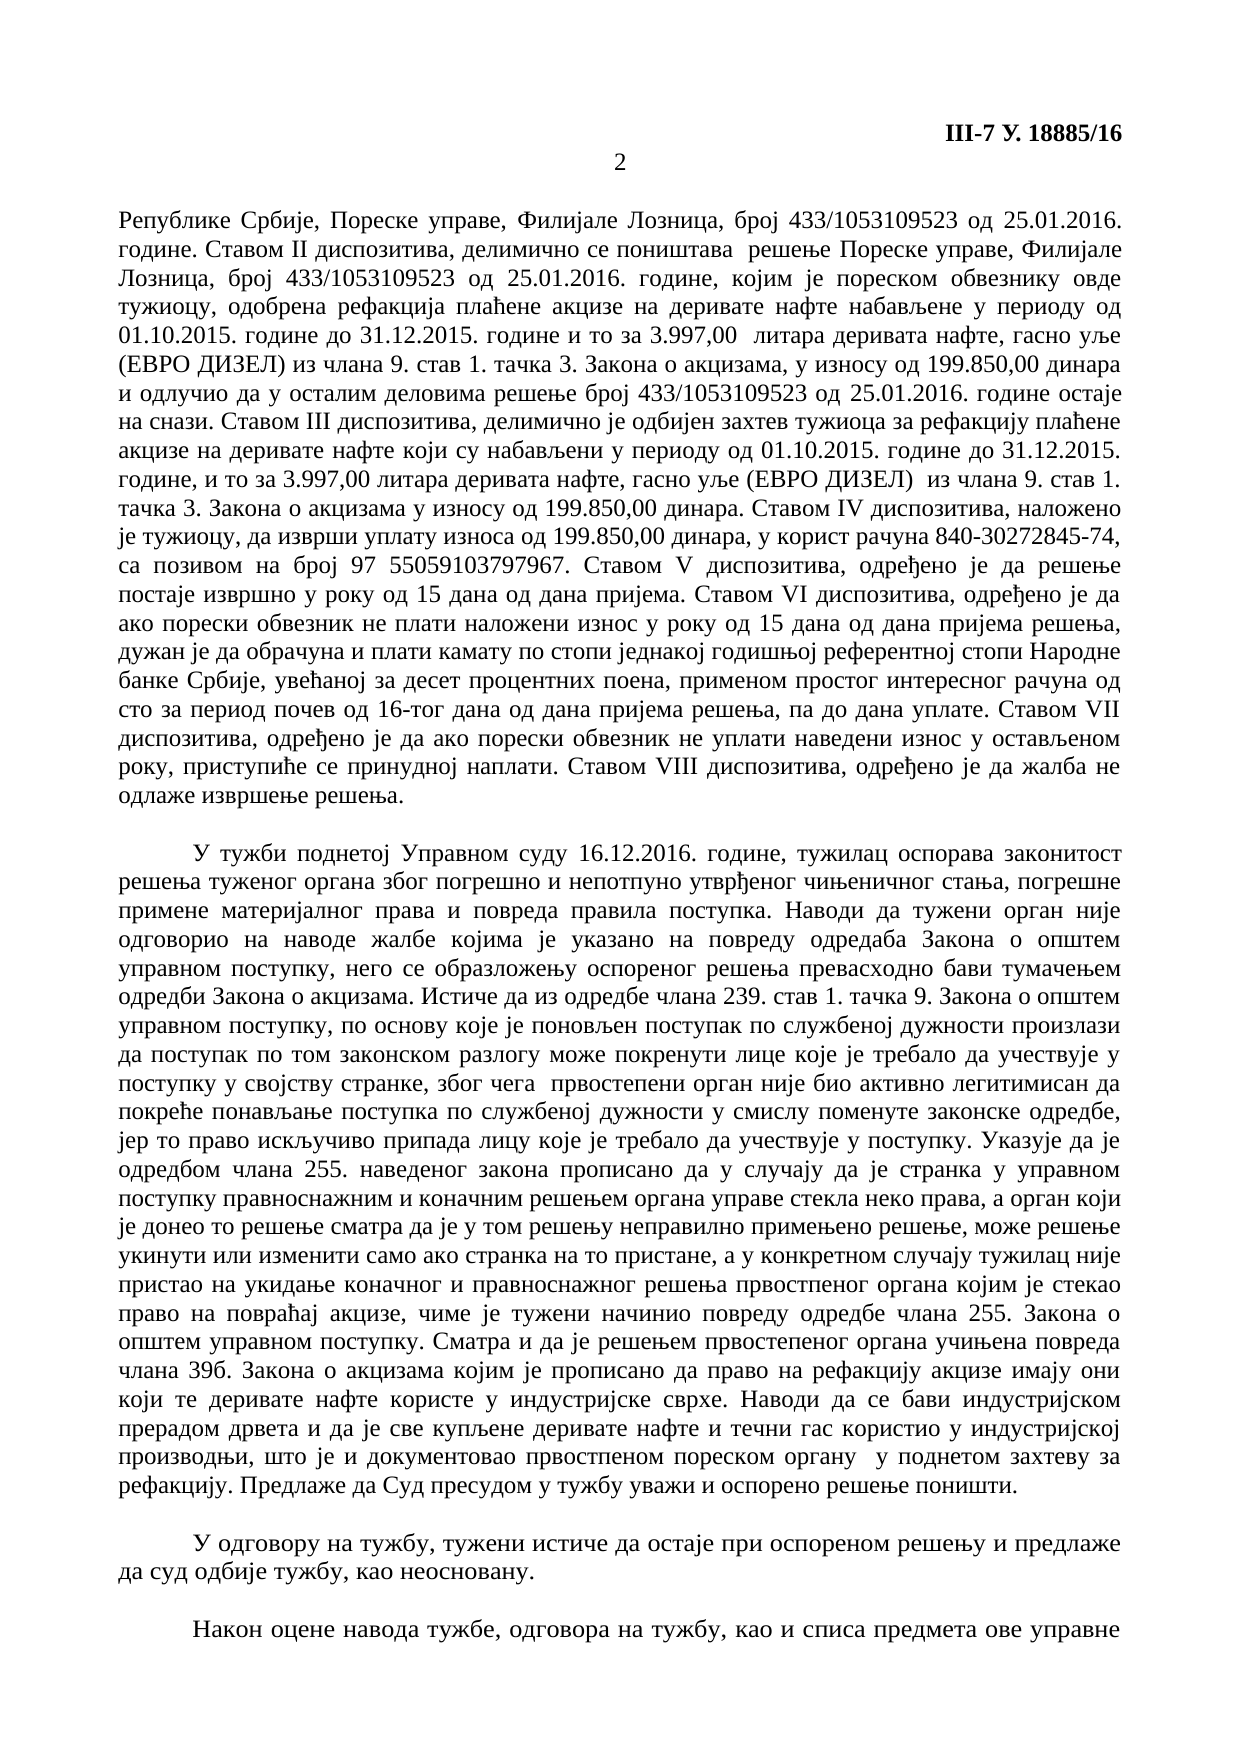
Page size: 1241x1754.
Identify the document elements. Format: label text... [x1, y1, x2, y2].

text Након оцене навода тужбе, одговора на тужбу, као и списа предмета ове управне [118, 1614, 1122, 1643]
text Републике Србије, Пореске управе, Филијале Лозница, број 433/1053109523 од 25.01.2016. године. Ставом II диспозитива, делимично се поништава решење Пореске управе, Филијале Лозница, број 433/1053109523 од 25.01.2016. године, којим је пореском обвезнику овде тужиоцу, одобрена рефакција плаћене акцизе на деривате нафте набављене у периоду од 01.10.2015. године до 31.12.2015. године и то за 3.997,00 литара деривата нафте, гасно уље (ЕВРО ДИЗЕЛ) из члана 9. став 1. тачка 3. Закона о акцизама, у износу од 199.850,00 динара и одлучио да у осталим деловима решење број 433/1053109523 од 25.01.2016. године остаје на снази. Ставом III диспозитива, делимично је одбијен захтев тужиоца за рефакцију плаћене акцизе на деривате нафте који су набављени у периоду од 01.10.2015. године до 31.12.2015. године, и то за 3.997,00 литара деривата нафте, гасно уље (ЕВРО ДИЗЕЛ) из члана 9. став 1. тачка 3. Закона о акцизама у износу од 199.850,00 динара. Ставом IV диспозитива, наложено је тужиоцу, да изврши уплату износа од 199.850,00 динара, у корист рачуна 840-30272845-74, са позивом на број 97 55059103797967. Ставом V диспозитива, одређено је да решење постаје извршно у року од 15 дана од дана пријема. Ставом VI диспозитива, одређено је да ако порески обвезник не плати наложени износ у року од 15 дана од дана пријема решења, дужан је да обрачуна и плати камату по стопи једнакој годишњој референтној стопи Народне банке Србије, увећаној за десет процентних поена, применом простог интересног рачуна од сто за период почев од 16-тог дана од дана пријема решења, па до дана уплате. Ставом VII диспозитива, одређено је да ако порески обвезник не уплати наведени износ у остављеном року, приступиће се принудној наплати. Ставом VIII диспозитива, одређено је да жалба не одлаже извршење решења. [118, 205, 1122, 809]
text У одговору на тужбу, тужени истиче да остаје при оспореном решењу и предлаже да суд одбије тужбу, као неосновану. [118, 1528, 1122, 1585]
text У тужби поднетој Управном суду 16.12.2016. године, тужилац оспорава законитост решења туженог органа због погрешно и непотпуно утврђеног чињеничног стања, погрешне примене материјалног права и повреда правила поступка. Наводи да тужени орган није одговорио на наводе жалбе којима је указано на повреду одредаба Закона о општем управном поступку, него се образложењу оспореног решења превасходно бави тумачењем одредби Закона о акцизама. Истиче да из одредбе члана 239. став 1. тачка 9. Закона о општем управном поступку, по основу које је поновљен поступак по службеној дужности произлази да поступак по том законском разлогу може покренути лице које је требало да учествује у поступку у својству странке, због чега првостепени орган није био активно легитимисан да покреће понављање поступка по службеној дужности у смислу поменуте законске одредбе, јер то право искључиво припада лицу које је требало да учествује у поступку. Указује да је одредбом члана 255. наведеног закона прописано да у случају да је странка у управном поступку правноснажним и коначним решењем органа управе стекла неко права, а орган који је донео то решење сматра да је у том решењу неправилно примењено решење, може решење укинути или изменити само ако странка на то пристане, а у конкретном случају тужилац није пристао на укидање коначног и правноснажног решења првостпеног органа којим је стекао право на повраћај акцизе, чиме је тужени начинио повреду одредбе члана 255. Закона о општем управном поступку. Сматра и да је решењем првостепеног органа учињена повреда члана 39б. Закона о акцизама којим је прописано да право на рефакцију акцизе имају они који те деривате нафте користе у индустријске сврхе. Наводи да се бави индустријском прерадом дрвета и да је све купљене деривате нафте и течни гас користио у индустријској производњи, што је и документовао првостпеном пореском органу у поднетом захтеву за рефакцију. Предлаже да Суд пресудом у тужбу уважи и оспорено решење поништи. [118, 838, 1122, 1499]
